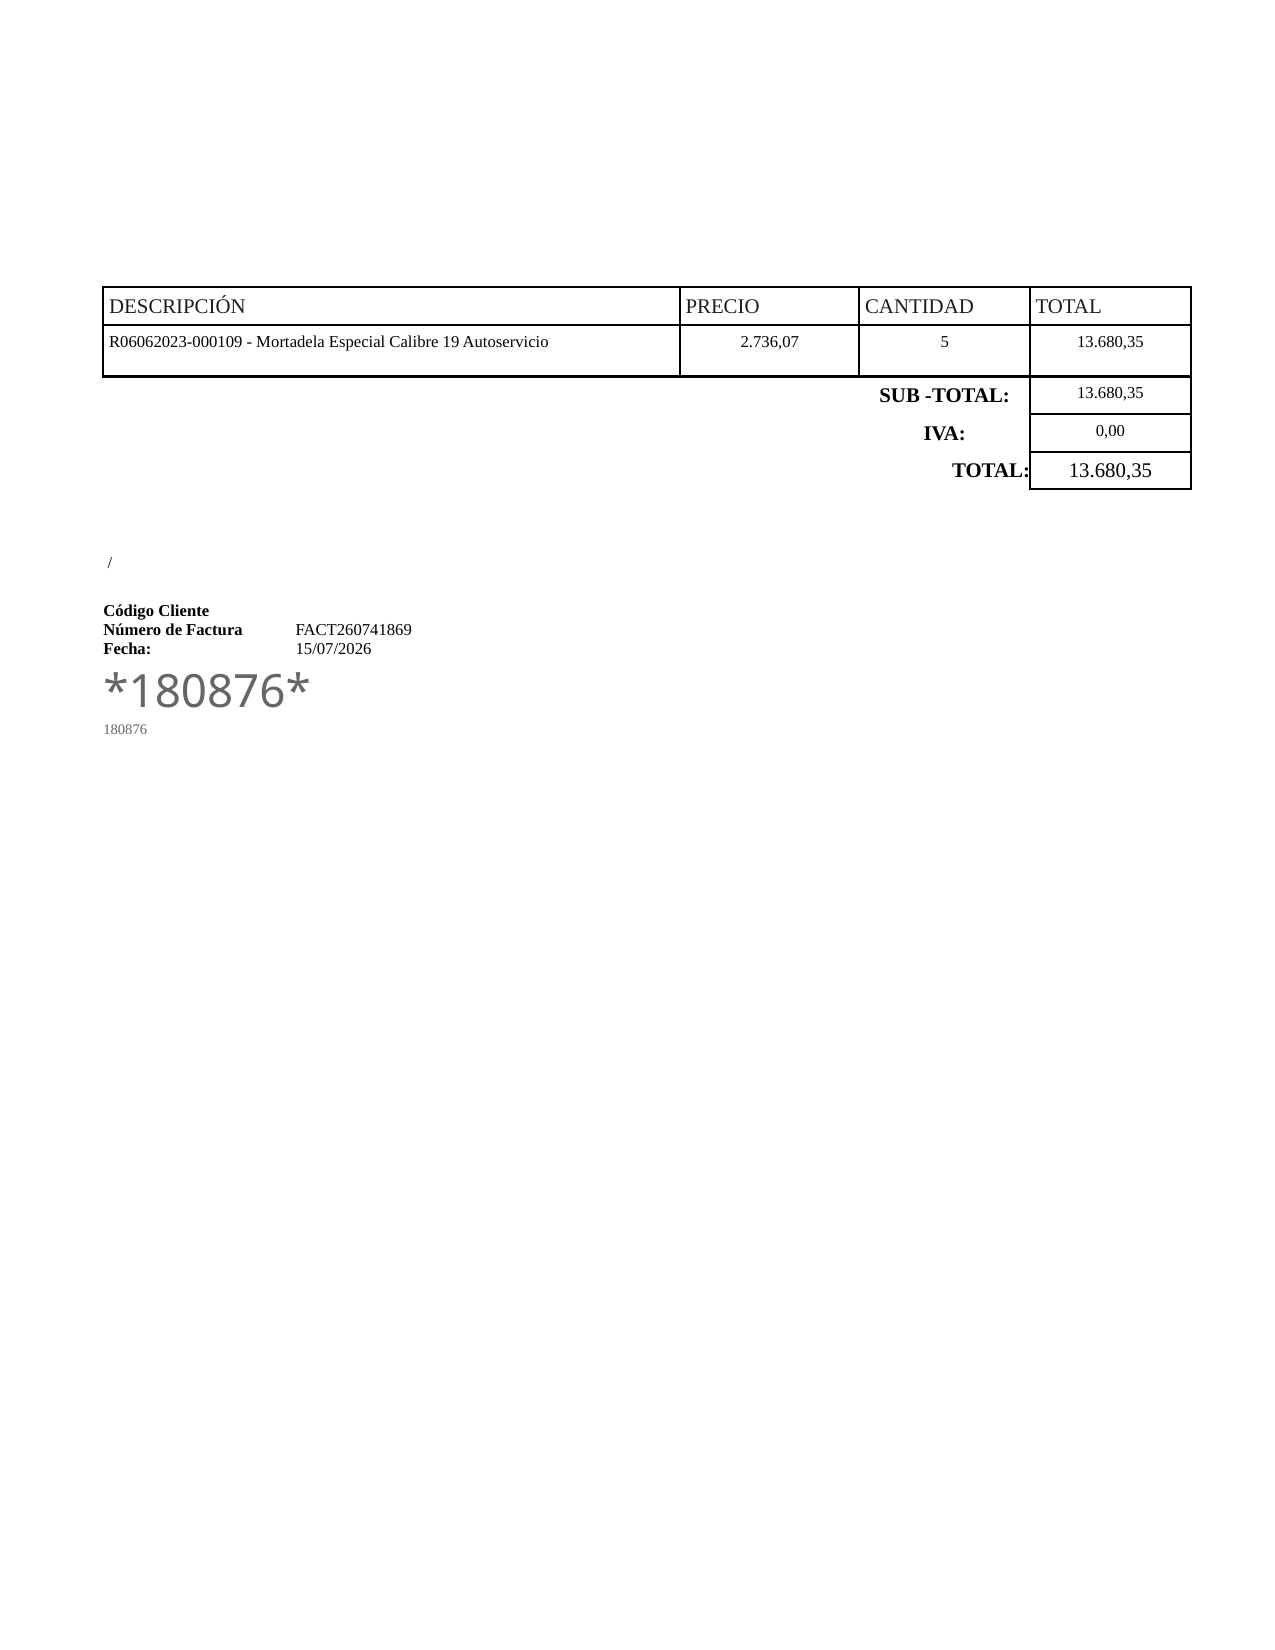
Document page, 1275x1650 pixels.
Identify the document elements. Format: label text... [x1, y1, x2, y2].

table_cell R06062023-000109 - Mortadela Especial Calibre 19 Autoservicio [104, 326, 679, 375]
table_header [103, 490, 858, 514]
table_header TOTAL [1031, 288, 1190, 323]
table_cell SUB -TOTAL: [859, 378, 1029, 413]
table_cell 13.680,35 [1031, 326, 1190, 375]
table_cell [103, 514, 858, 533]
table_cell [103, 378, 859, 488]
table_cell 2.736,07 [681, 326, 858, 375]
table_header DESCRIPCIÓN [104, 288, 679, 323]
table_cell 13.680,35 [1031, 378, 1190, 413]
text *180876* [103, 658, 1137, 721]
table_cell 0,00 [1031, 415, 1190, 451]
table_cell / [103, 553, 858, 572]
text 180876 [103, 721, 1137, 737]
table_header CANTIDAD [860, 288, 1029, 323]
table_cell 13.680,35 [1031, 453, 1190, 488]
table_header PRECIO [681, 288, 858, 323]
table_cell 5 [860, 326, 1029, 375]
table_cell IVA: [859, 413, 1029, 451]
table_cell Fecha: [103, 639, 295, 658]
table_cell [103, 534, 858, 553]
table_header Código Cliente [103, 601, 295, 620]
table_cell FACT260741869 [295, 620, 517, 639]
table_cell TOTAL: [859, 451, 1029, 488]
table_cell Número de Factura [103, 620, 295, 639]
table_header [295, 601, 517, 620]
table_cell 15/07/2026 [295, 639, 517, 658]
